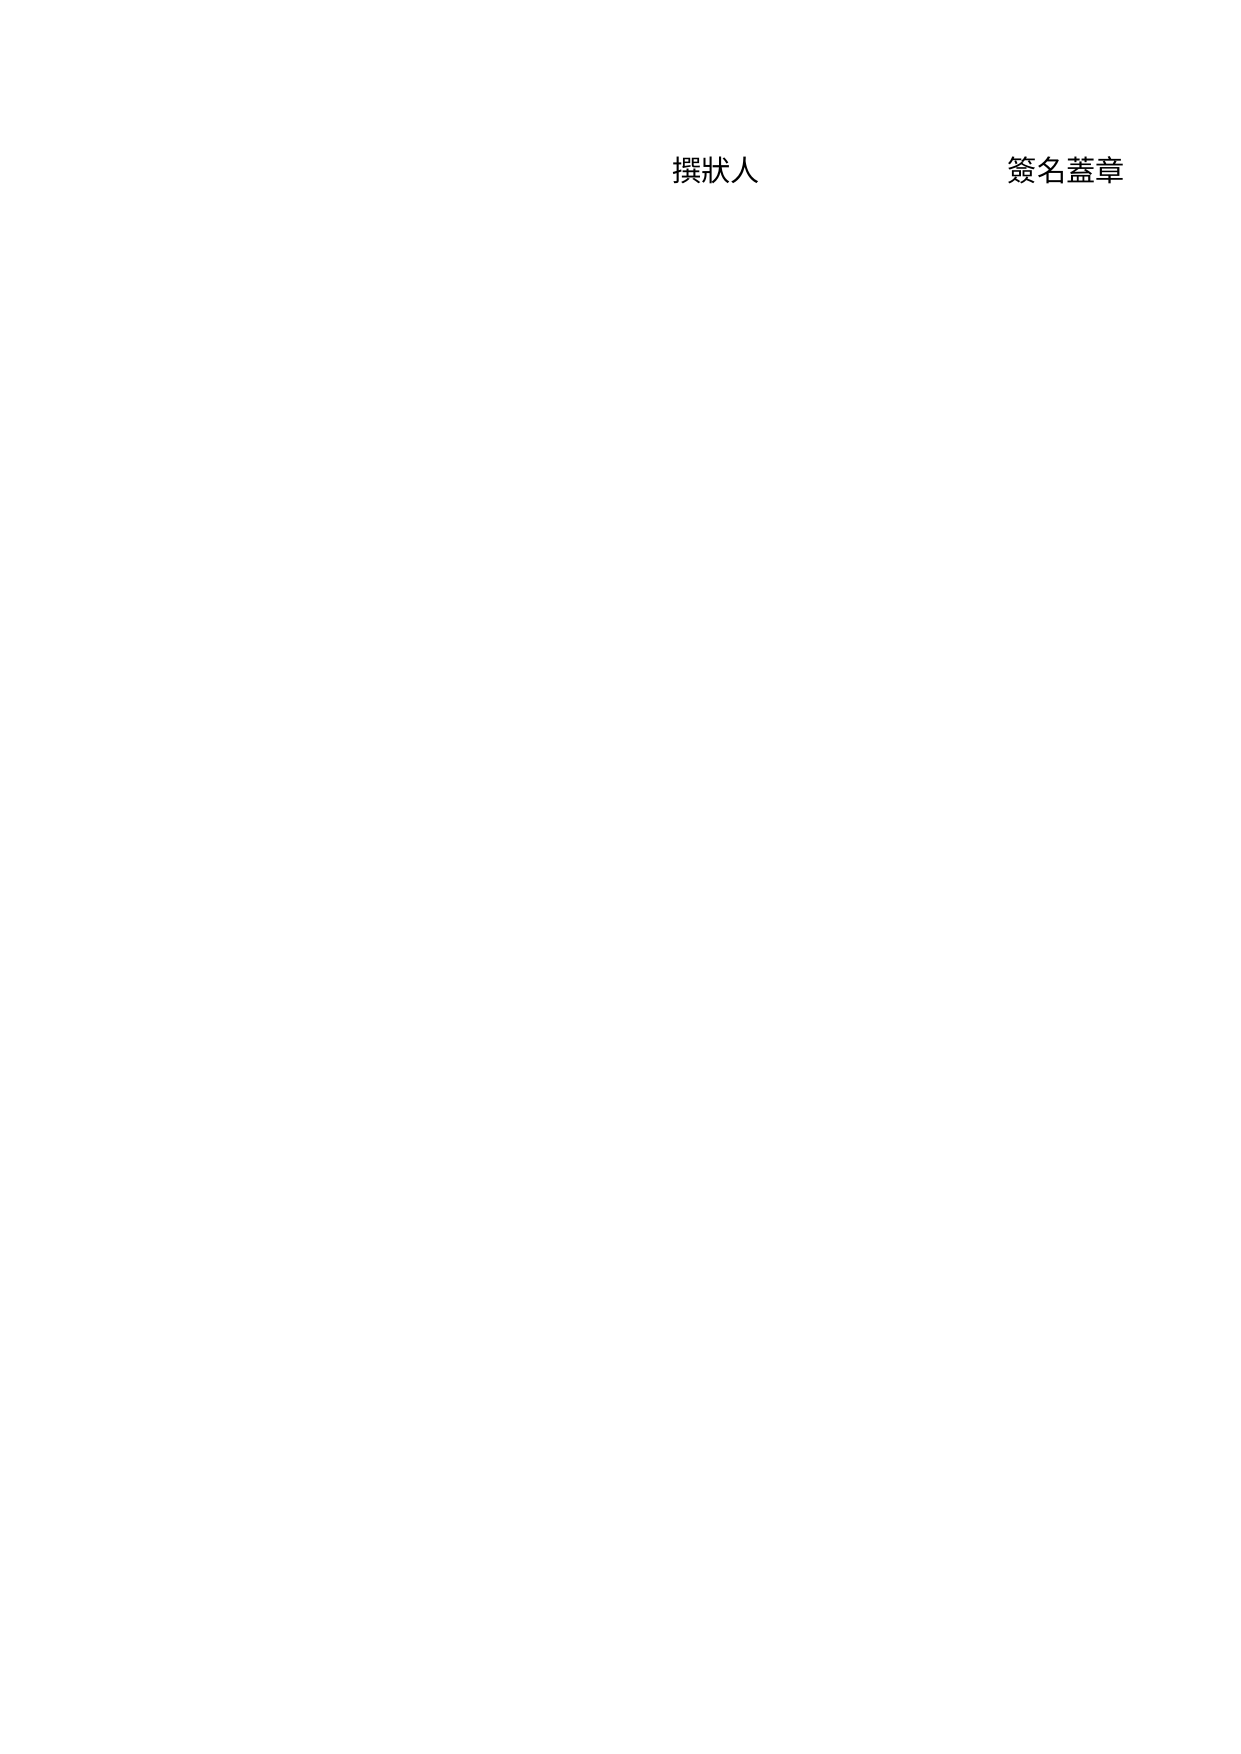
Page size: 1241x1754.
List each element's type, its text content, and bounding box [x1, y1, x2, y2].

text 撰狀人 簽名蓋章 [118, 127, 1152, 189]
